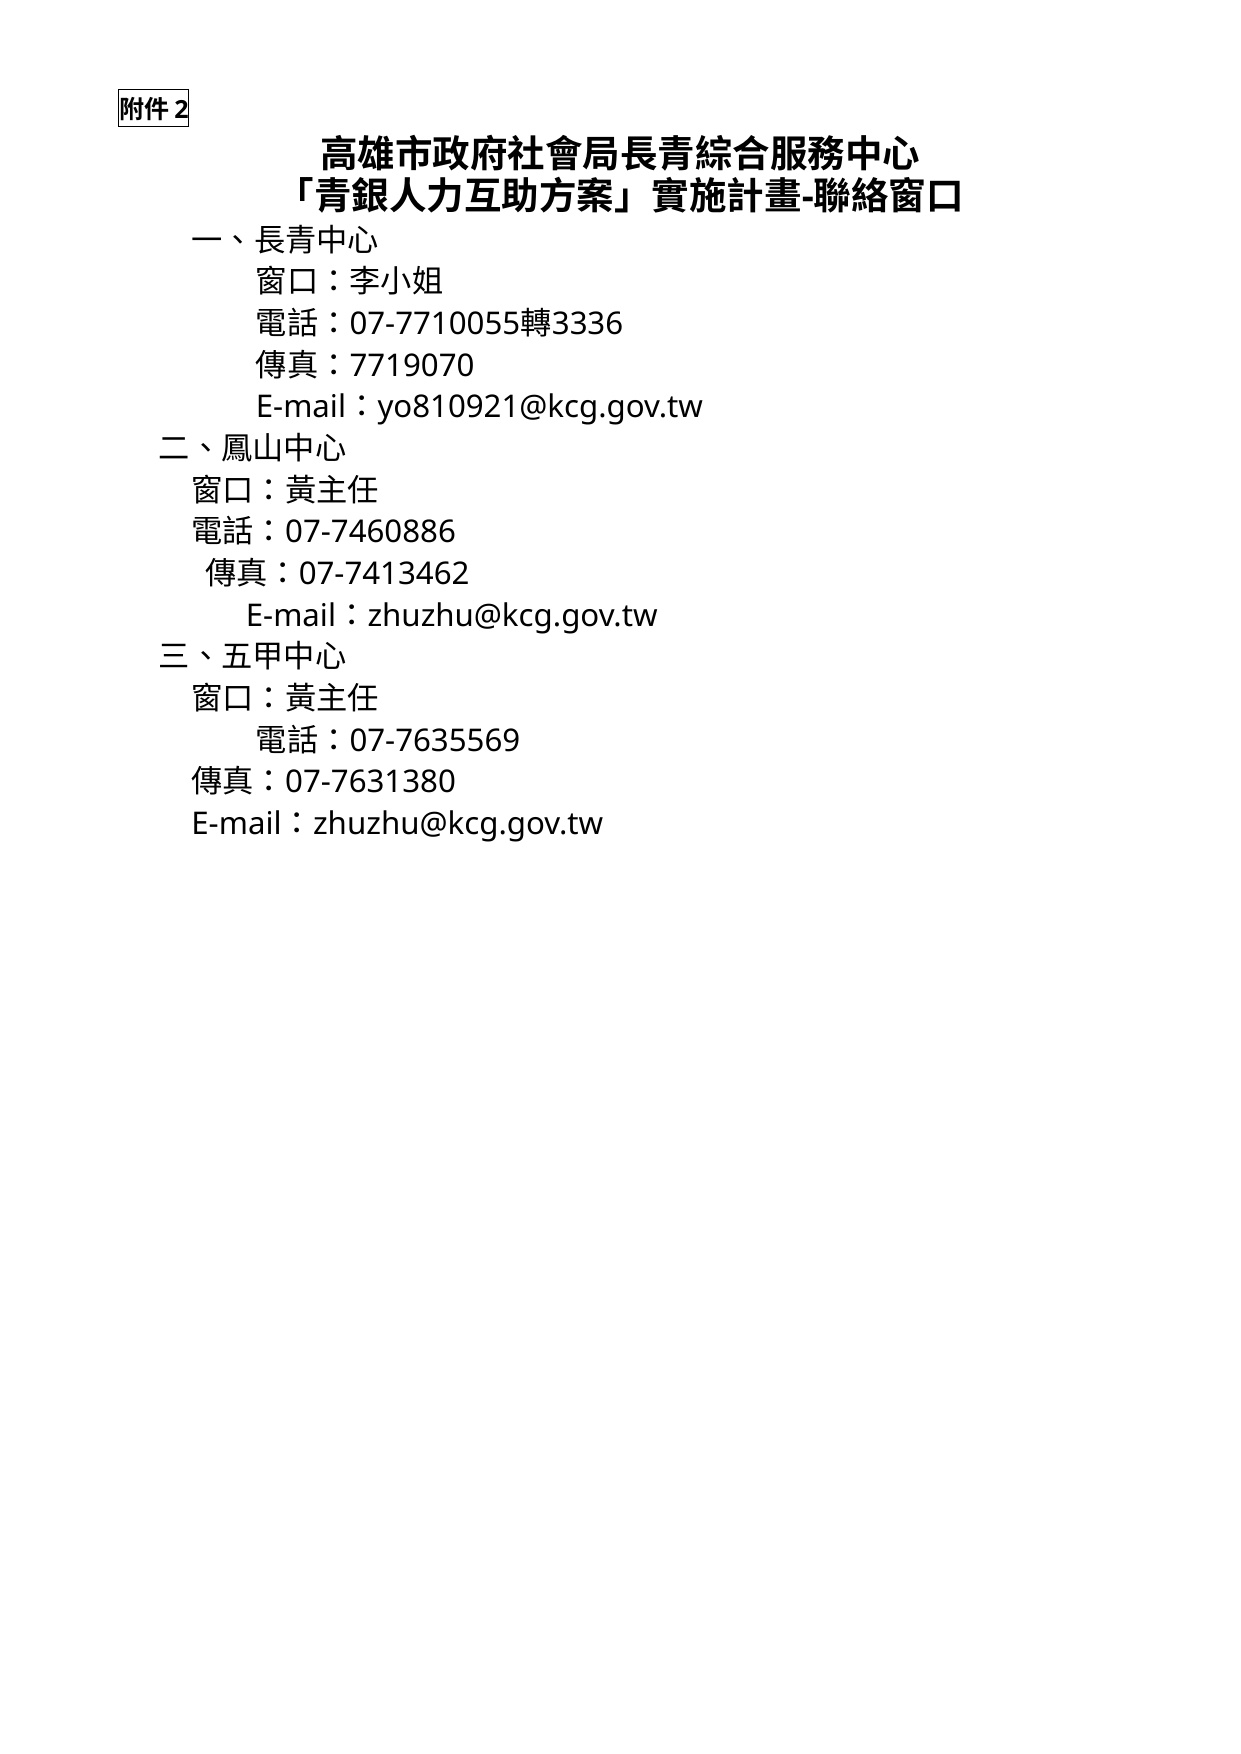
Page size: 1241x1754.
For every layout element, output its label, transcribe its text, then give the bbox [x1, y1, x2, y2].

text 二、鳳山中心 [118, 426, 1122, 468]
text 高雄市政府社會局長青綜合服務中心 [118, 134, 1122, 176]
text 電話：07-7710055轉3336 [243, 301, 1122, 343]
text 傳真：07-7413462 [148, 551, 1122, 593]
text 傳真：7719070 [243, 343, 1122, 384]
text 窗口：李小姐 [243, 259, 1122, 301]
text E-mail：zhuzhu@kcg.gov.tw [118, 801, 1122, 843]
text 傳真：07-7631380 [118, 759, 1122, 801]
text E-mail：yo810921@kcg.gov.tw [256, 384, 1122, 426]
text 「青銀人力互助方案」實施計畫-聯絡窗口 [118, 176, 1122, 218]
text 窗口：黃主任 [118, 676, 1122, 718]
text 三、五甲中心 [118, 634, 1122, 676]
text E-mail：zhuzhu@kcg.gov.tw [167, 593, 1122, 634]
text 電話：07-7635569 [118, 718, 1122, 759]
text 電話：07-7460886 [118, 509, 1122, 551]
text 一、長青中心 [191, 218, 1122, 259]
text 窗口：黃主任 [118, 468, 1122, 509]
